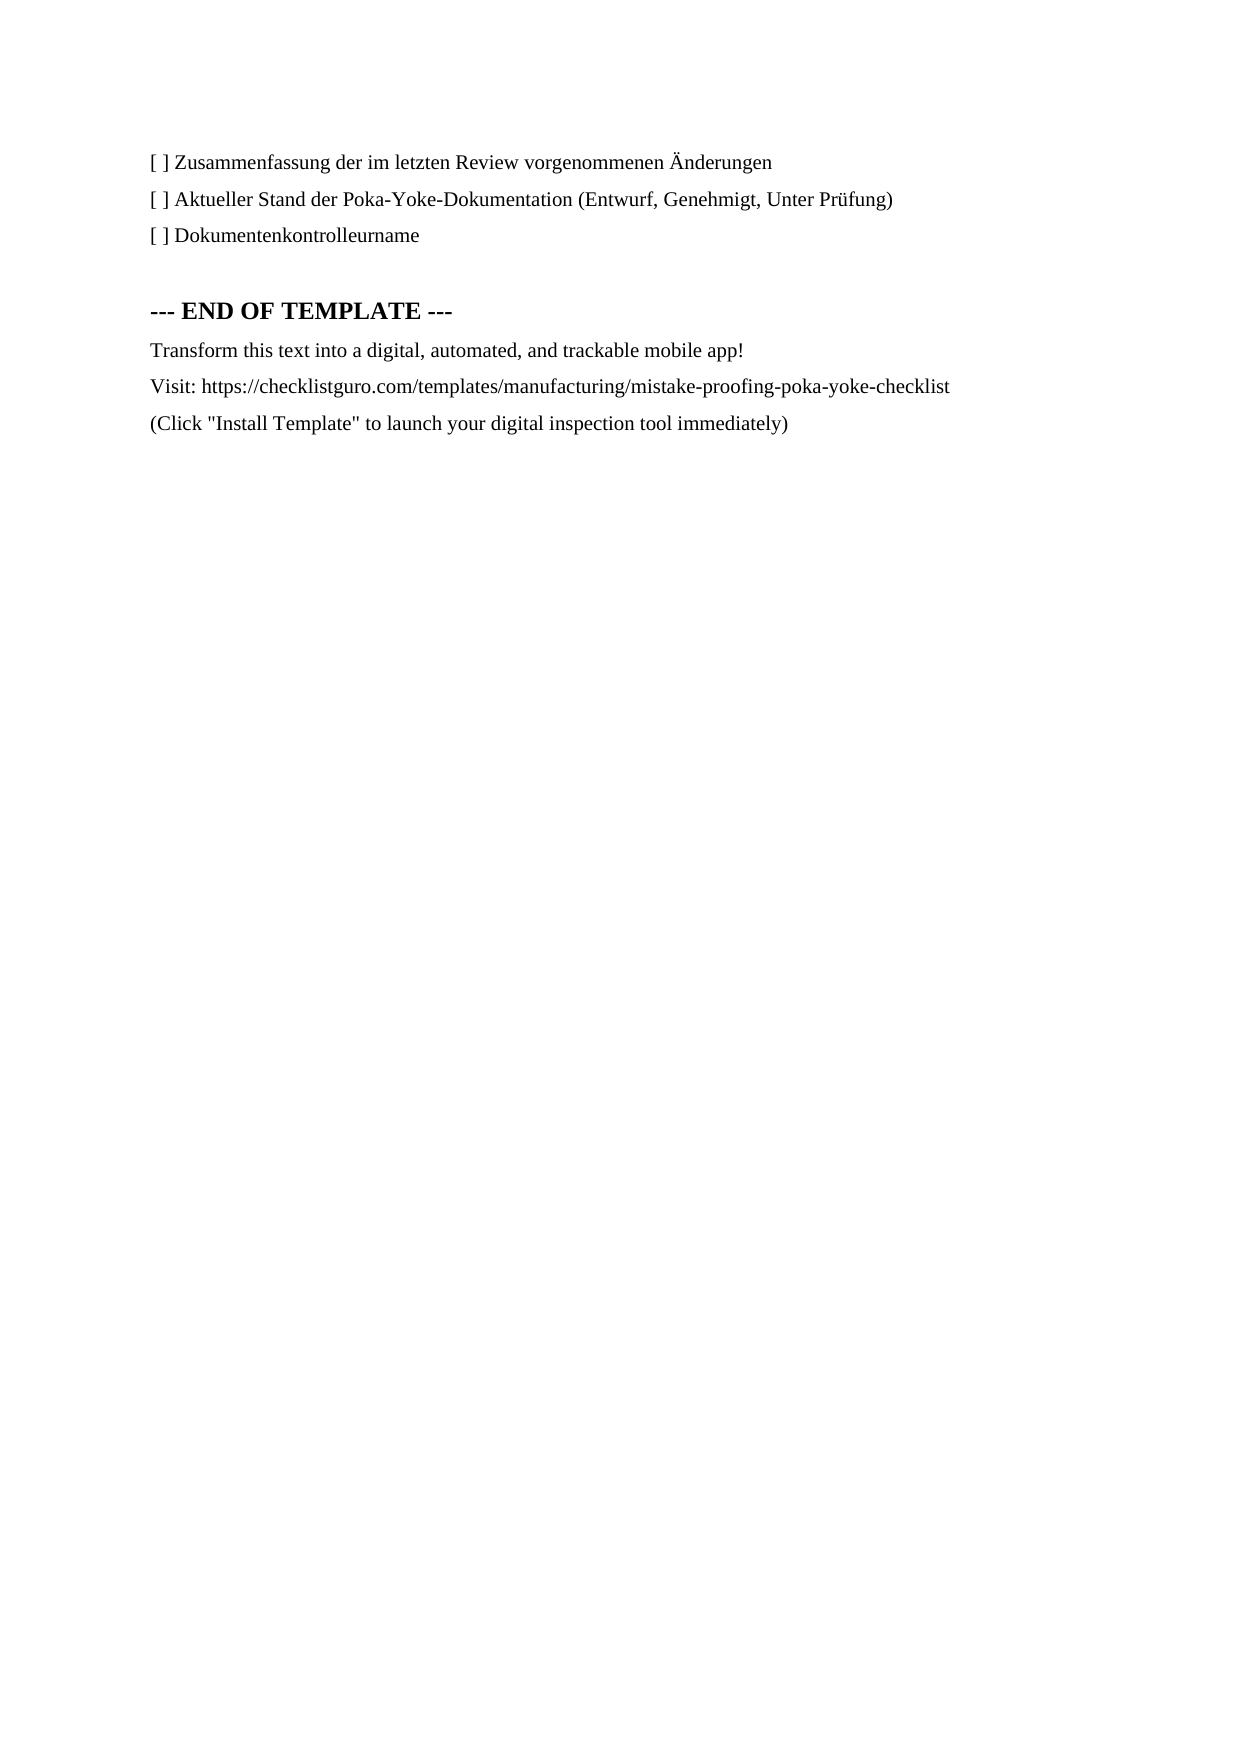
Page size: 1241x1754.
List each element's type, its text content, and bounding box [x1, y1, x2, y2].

text [ ] Aktueller Stand der Poka-Yoke-Dokumentation (Entwurf, Genehmigt, Unter Prüfung) [150, 187, 1090, 211]
text [ ] Zusammenfassung der im letzten Review vorgenommenen Änderungen [150, 150, 1090, 174]
text Transform this text into a digital, automated, and trackable mobile app! [150, 337, 1090, 362]
text --- END OF TEMPLATE --- [150, 296, 1090, 325]
text Visit: https://checklistguro.com/templates/manufacturing/mistake-proofing-poka-yoke-checklist [150, 374, 1090, 398]
text [ ] Dokumentenkontrolleurname [150, 223, 1090, 247]
text (Click "Install Template" to launch your digital inspection tool immediately) [150, 411, 1090, 435]
